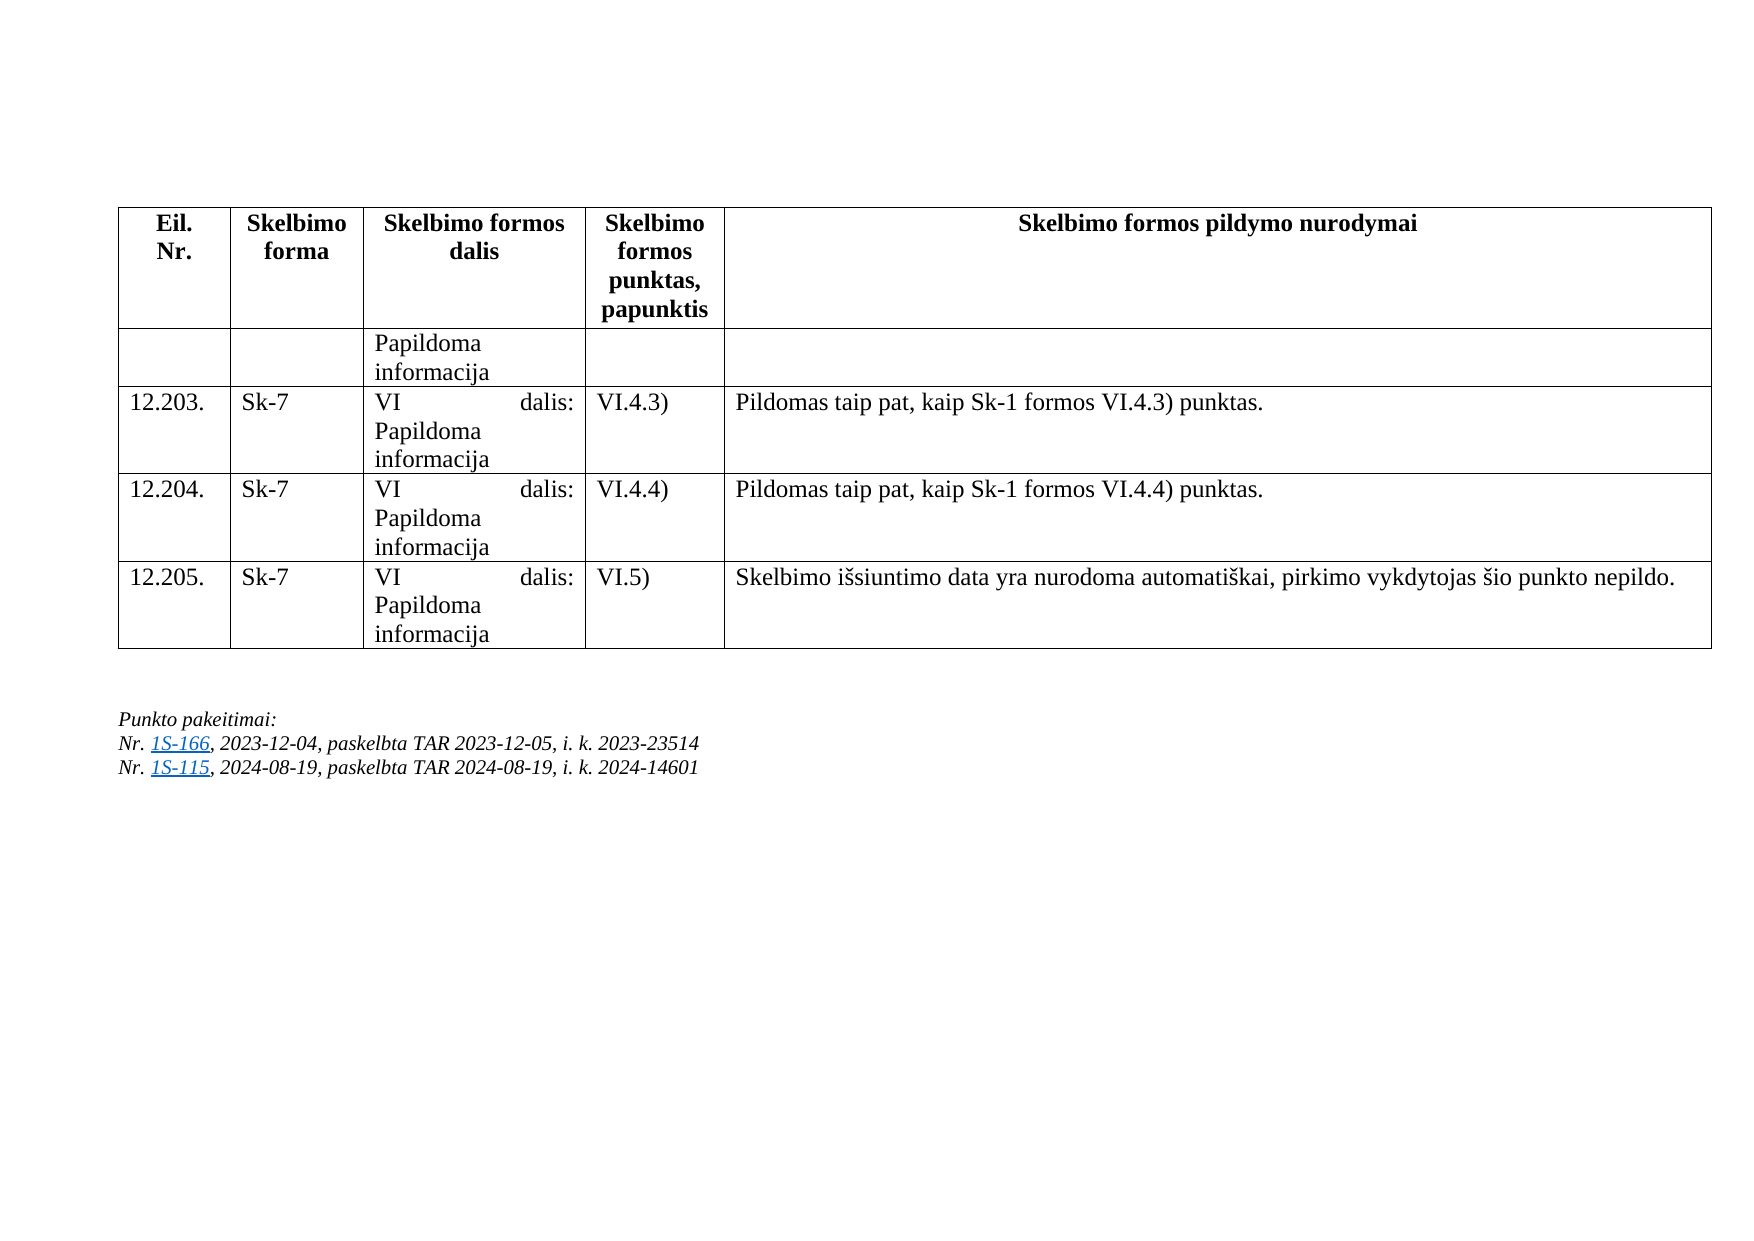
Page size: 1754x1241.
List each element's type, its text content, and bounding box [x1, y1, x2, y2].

text Punkto pakeitimai: [118, 706, 1577, 731]
table_cell Papildoma informacija [364, 329, 585, 386]
table_cell Pildomas taip pat, kaip Sk-1 formos VI.4.4) punktas. [725, 474, 1711, 561]
table_cell VI dalis: Papildoma informacija [364, 474, 585, 561]
table_cell Sk-7 [231, 387, 363, 473]
table_cell VI dalis: Papildoma informacija [364, 562, 585, 648]
table_cell Sk-7 [231, 474, 363, 561]
table_cell 12.203. [119, 387, 230, 473]
table_cell Pildomas taip pat, kaip Sk-1 formos VI.4.3) punktas. [725, 387, 1711, 473]
table_cell VI dalis: Papildoma informacija [364, 387, 585, 473]
table_header Skelbimo forma [231, 208, 363, 327]
table_header Skelbimo formos dalis [364, 208, 585, 327]
table_cell [586, 329, 724, 386]
table_cell 12.204. [119, 474, 230, 561]
text Nr. 1S-166, 2023-12-04, paskelbta TAR 2023-12-05, i. k. 2023-23514 [118, 731, 1577, 754]
table_header Eil. Nr. [119, 208, 230, 327]
table_cell [231, 329, 363, 386]
table_header Skelbimo formos punktas, papunktis [586, 208, 724, 327]
table_cell VI.4.4) [586, 474, 724, 561]
table_cell VI.4.3) [586, 387, 724, 473]
table_cell VI.5) [586, 562, 724, 648]
table_cell [725, 329, 1711, 386]
table_cell Skelbimo išsiuntimo data yra nurodoma automatiškai, pirkimo vykdytojas šio punkto nepildo. [725, 562, 1711, 648]
table_header Skelbimo formos pildymo nurodymai [725, 208, 1711, 327]
table_cell 12.205. [119, 562, 230, 648]
table_cell [119, 329, 230, 386]
text Nr. 1S-115, 2024-08-19, paskelbta TAR 2024-08-19, i. k. 2024-14601 [118, 754, 1577, 779]
table_cell Sk-7 [231, 562, 363, 648]
